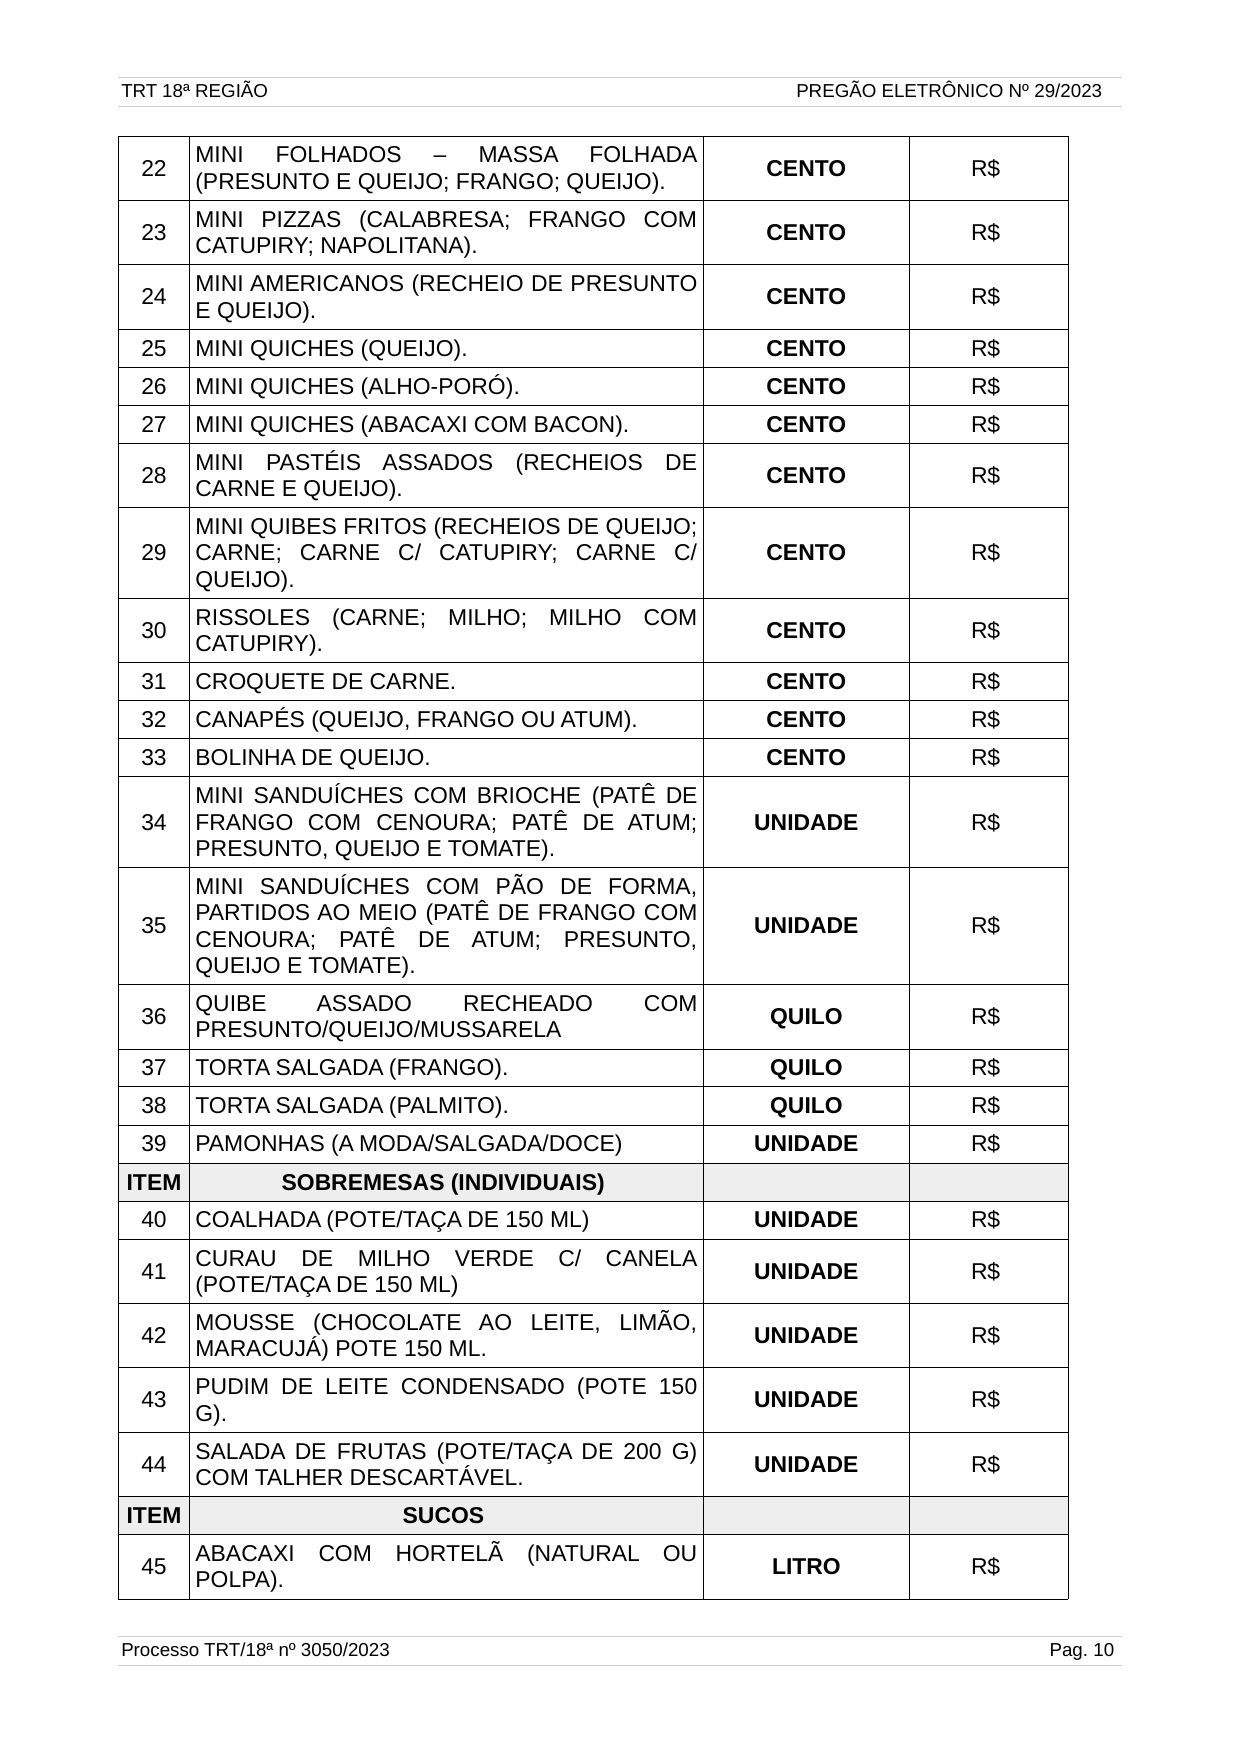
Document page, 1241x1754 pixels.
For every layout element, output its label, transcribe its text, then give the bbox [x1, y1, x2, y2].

table_cell R$ [910, 406, 1068, 443]
table_cell QUILO [704, 1087, 909, 1124]
table_cell R$ [910, 137, 1068, 200]
table_cell 42 [119, 1304, 189, 1367]
table_cell Mini sanduíches COM BRIOCHE (PATÊ DE FRANGO COM CENOURA; PATÊ DE ATUM; PRESUNTO, QUEIJO E TOMATE). [190, 777, 703, 867]
table_cell MINI quiches (QUEIJO). [190, 330, 703, 367]
table_cell cento [704, 508, 909, 598]
table_cell UNIDADE [704, 868, 909, 984]
table_cell unidade [704, 1304, 909, 1367]
table_cell R$ [910, 663, 1068, 700]
table_cell unidade [704, 1368, 909, 1432]
table_cell 24 [119, 265, 189, 329]
table_cell cento [704, 599, 909, 662]
table_cell Croquete DE CARNE. [190, 663, 703, 700]
table_cell ABACAXI COM HORTELÃ (NATURAL OU POLPA). [190, 1535, 703, 1598]
table_cell R$ [910, 201, 1068, 264]
table_cell [910, 1497, 1068, 1534]
table_cell R$ [910, 1240, 1068, 1303]
table_cell ITEM [119, 1497, 189, 1534]
table_cell R$ [910, 739, 1068, 776]
table_cell MINI PIZZAS (CALABRESA; FRANGO COM CATUPIRY; NAPOLITANA). [190, 201, 703, 264]
table_cell 44 [119, 1433, 189, 1496]
table_cell 30 [119, 599, 189, 662]
table_cell 37 [119, 1050, 189, 1086]
table_cell ITEM [119, 1164, 189, 1201]
table_cell 31 [119, 663, 189, 700]
table_cell QUIBE ASSADO RECHEADO COM PRESUNTO/QUEIJO/MUSSARELA [190, 985, 703, 1048]
table_cell CENTO [704, 137, 909, 200]
table_cell SUCOS [190, 1497, 703, 1534]
table_cell 22 [119, 137, 189, 200]
table_cell unidade [704, 1202, 909, 1238]
table_cell R$ [910, 985, 1068, 1048]
table_cell COALHADA (POTE/TAÇA DE 150 ml) [190, 1202, 703, 1238]
table_cell 26 [119, 368, 189, 405]
table_cell R$ [910, 1433, 1068, 1496]
table_cell [704, 1497, 909, 1534]
table_cell LITRO [704, 1535, 909, 1598]
table_cell R$ [910, 508, 1068, 598]
table_cell MINI Pastéis Assados (RECHEIOS DE CARNE e queijo). [190, 444, 703, 507]
table_cell cento [704, 739, 909, 776]
table_cell MINI quiches (ABACAXI COM BACON). [190, 406, 703, 443]
table_cell PAMONHAS (A MODA/SALGADA/DOCE) [190, 1126, 703, 1162]
table_cell TORTA SALGADA (FRANGO). [190, 1050, 703, 1086]
table_cell 40 [119, 1202, 189, 1238]
table_cell R$ [910, 777, 1068, 867]
table_cell Canapés (QUEIJO, FRANGO OU ATUM). [190, 701, 703, 738]
table_cell R$ [910, 1304, 1068, 1367]
table_cell 36 [119, 985, 189, 1048]
table_cell CURAU DE MILHO VERDE C/ CANELA (POTE/TAÇA DE 150 ml) [190, 1240, 703, 1303]
table_cell cento [704, 330, 909, 367]
table_cell TORTA SALGADA (PALMITO). [190, 1087, 703, 1124]
table_cell MINI FOLHADOS – massa folhada (PRESUNTO E QUEIJO; FRANGO; QUEIJO). [190, 137, 703, 200]
table_cell R$ [910, 1087, 1068, 1124]
table_cell unidade [704, 1433, 909, 1496]
table_cell R$ [910, 265, 1068, 329]
table_cell cento [704, 406, 909, 443]
table_cell 38 [119, 1087, 189, 1124]
table_cell R$ [910, 1126, 1068, 1162]
table_cell MINI SANDUÍCHES COM PÃO DE FORMA, PARTIDOS AO MEIO (PATÊ DE FRANGO COM CENOURA; PATÊ DE ATUM; PRESUNTO, QUEIJO E TOMATE). [190, 868, 703, 984]
table_cell R$ [910, 599, 1068, 662]
table_cell UNIDADE [704, 1126, 909, 1162]
table_cell [910, 1164, 1068, 1201]
table_cell QUILO [704, 1050, 909, 1086]
table_cell R$ [910, 1368, 1068, 1432]
table_cell cento [704, 368, 909, 405]
table_cell cento [704, 663, 909, 700]
table_cell 34 [119, 777, 189, 867]
table_cell 25 [119, 330, 189, 367]
table_cell 43 [119, 1368, 189, 1432]
table_cell cento [704, 444, 909, 507]
table_cell SOBREMESAS (individuais) [190, 1164, 703, 1201]
table_cell R$ [910, 330, 1068, 367]
table_cell R$ [910, 1535, 1068, 1598]
table_cell 32 [119, 701, 189, 738]
table_cell MINI AMERICANOs (RECHEIO DE PRESUNTO E QUEIJO). [190, 265, 703, 329]
table_cell PUDIM DE LEITE CONDENSADO (Pote 150 g). [190, 1368, 703, 1432]
table_cell 35 [119, 868, 189, 984]
table_cell RISSOLES (CARNE; MILHO; MILHO COM CATUPIRY). [190, 599, 703, 662]
table_cell cento [704, 201, 909, 264]
table_cell cento [704, 701, 909, 738]
table_cell MINI quiches (ALHO-PORÓ). [190, 368, 703, 405]
table_cell 27 [119, 406, 189, 443]
table_cell 23 [119, 201, 189, 264]
table_cell 41 [119, 1240, 189, 1303]
table_cell 29 [119, 508, 189, 598]
table_cell R$ [910, 368, 1068, 405]
table_cell cento [704, 265, 909, 329]
table_cell R$ [910, 444, 1068, 507]
table_cell [704, 1164, 909, 1201]
table_cell UNIDADE [704, 777, 909, 867]
table_cell R$ [910, 1202, 1068, 1238]
table_cell 39 [119, 1126, 189, 1162]
table_cell QUILO [704, 985, 909, 1048]
table_cell MINI QUIBEs FRITOs (RECHEIOS DE QUEIJO; CARNE; CARNE C/ CATUPIRY; CARNE C/ QUEIJO). [190, 508, 703, 598]
table_cell R$ [910, 1050, 1068, 1086]
table_cell 33 [119, 739, 189, 776]
table_cell R$ [910, 868, 1068, 984]
table_cell MOUSSE (CHOCOLATE AO LEITE, LIMÃO, MARACUJÁ) pote 150 ml. [190, 1304, 703, 1367]
table_cell SALADA DE FRUTAS (POTE/TAÇA DE 200 g) com talher DESCARTÁVEL. [190, 1433, 703, 1496]
table_cell 28 [119, 444, 189, 507]
table_cell R$ [910, 701, 1068, 738]
table_cell BOLINHA DE QUEIJO. [190, 739, 703, 776]
table_cell unidade [704, 1240, 909, 1303]
table_cell 45 [119, 1535, 189, 1598]
